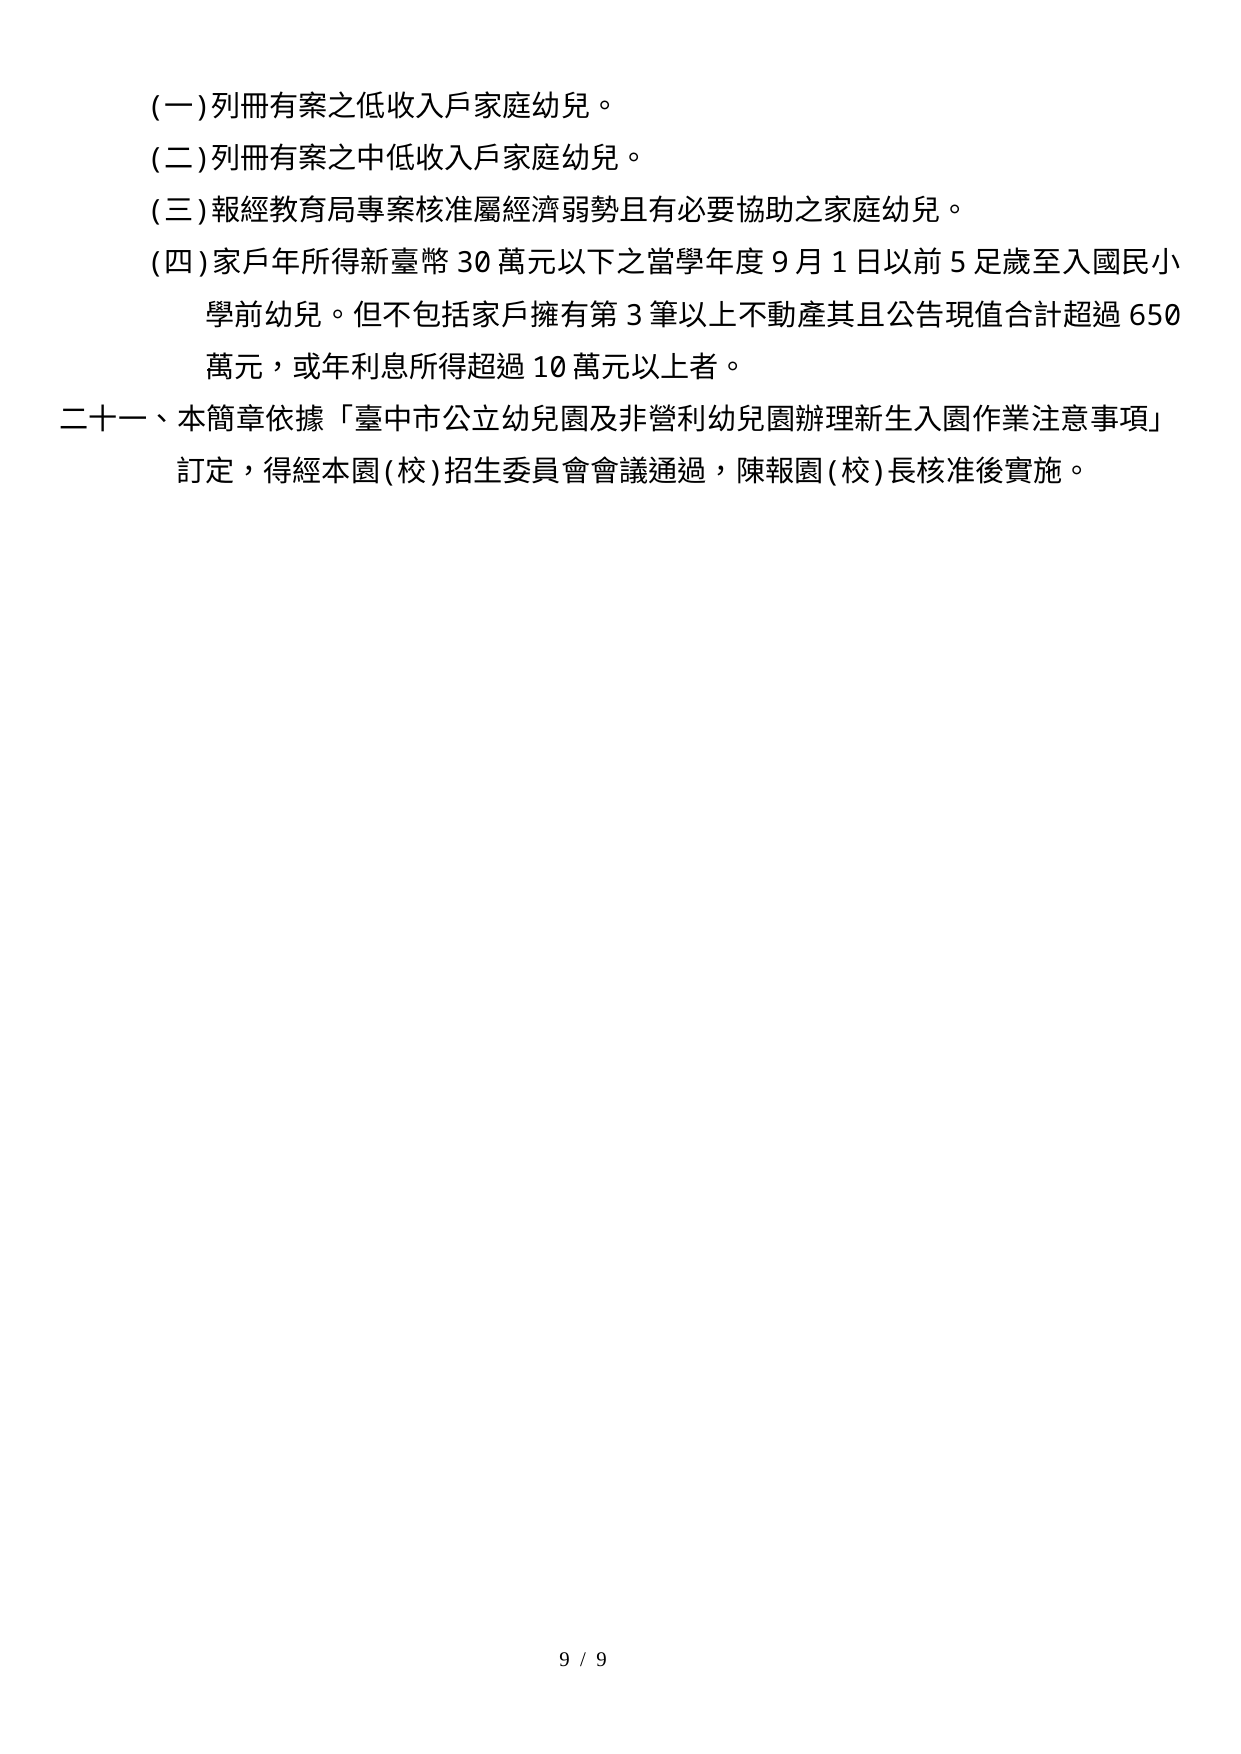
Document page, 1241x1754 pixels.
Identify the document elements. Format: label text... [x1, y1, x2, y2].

text (三)報經教育局專案核准屬經濟弱勢且有必要協助之家庭幼兒。 [147, 179, 1181, 231]
text (四)家戶年所得新臺幣30萬元以下之當學年度9月1日以前5足歲至入國民小學前幼兒。但不包括家戶擁有第3筆以上不動產其且公告現值合計超過650萬元，或年利息所得超過10萬元以上者。 [147, 231, 1181, 387]
text (二)列冊有案之中低收入戶家庭幼兒。 [147, 127, 1181, 179]
text (一)列冊有案之低收入戶家庭幼兒。 [147, 75, 1181, 127]
text 二十一、本簡章依據「臺中市公立幼兒園及非營利幼兒園辦理新生入園作業注意事項」訂定，得經本園(校)招生委員會會議通過，陳報園(校)長核准後實施。 [59, 387, 1181, 492]
